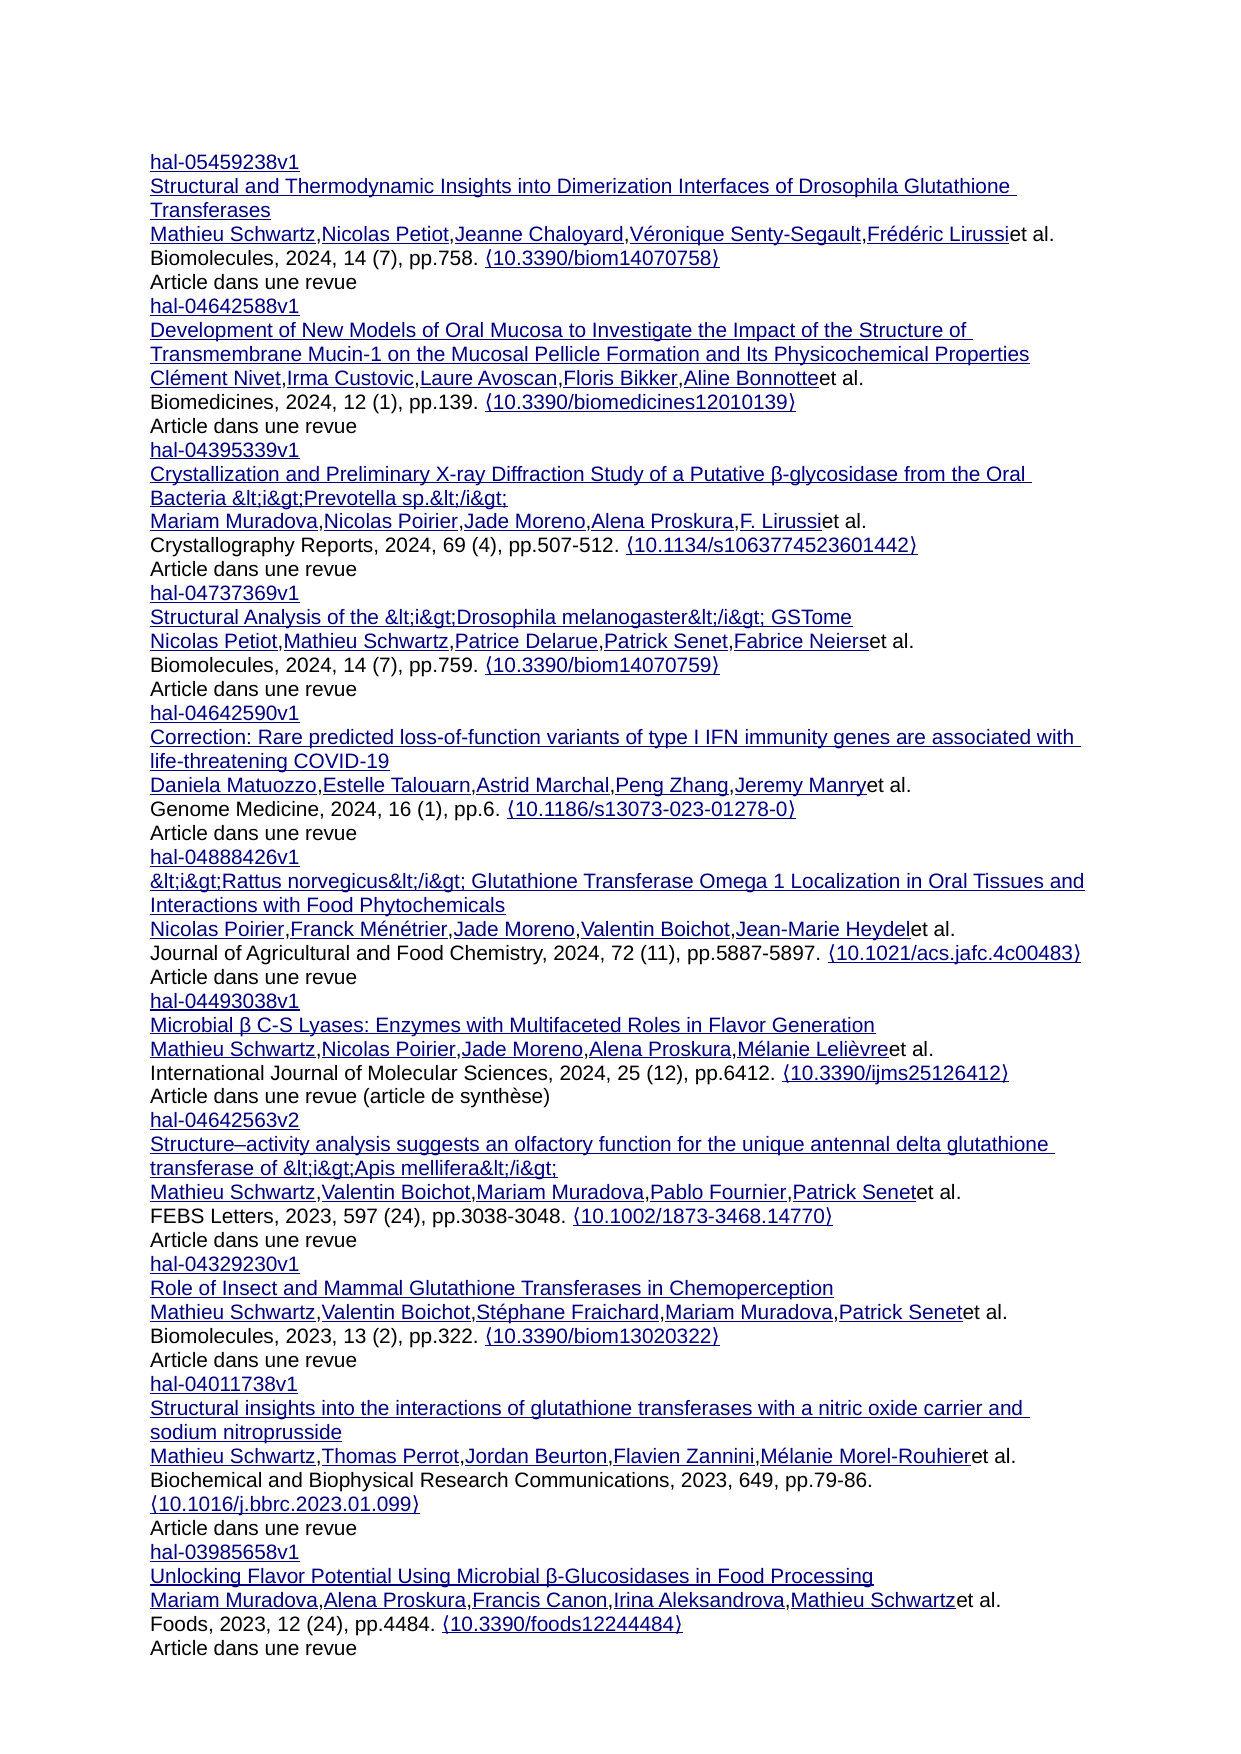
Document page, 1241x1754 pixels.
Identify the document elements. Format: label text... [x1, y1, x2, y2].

table_cell Unlocking Flavor Potential Using Microbial β-Glucosidases in Food Processing Mariam Muradova,Alena Proskura,Francis Canon,Irina Aleksandrova,Mathieu Schwartzet al. Foods, 2023, 12 (24), pp.4484. ⟨10.3390/foods12244484⟩ Article dans une revue [150, 1564, 1090, 1659]
table_cell hal-05459238v1 [150, 150, 1090, 174]
table_cell Structure–activity analysis suggests an olfactory function for the unique antennal delta glutathione transferase of &lt;i&gt;Apis mellifera&lt;/i&gt; Mathieu Schwartz,Valentin Boichot,Mariam Muradova,Pablo Fournier,Patrick Senetet al. FEBS Letters, 2023, 597 (24), pp.3038-3048. ⟨10.1002/1873-3468.14770⟩ Article dans une revue hal-04329230v1 [150, 1132, 1090, 1276]
table_cell Crystallization and Preliminary X-ray Diffraction Study of a Putative β-glycosidase from the Oral Bacteria &lt;i&gt;Prevotella sp.&lt;/i&gt; Mariam Muradova,Nicolas Poirier,Jade Moreno,Alena Proskura,F. Lirussiet al. Crystallography Reports, 2024, 69 (4), pp.507-512. ⟨10.1134/s1063774523601442⟩ Article dans une revue hal-04737369v1 [150, 461, 1090, 605]
table_cell &lt;i&gt;Rattus norvegicus&lt;/i&gt; Glutathione Transferase Omega 1 Localization in Oral Tissues and Interactions with Food Phytochemicals Nicolas Poirier,Franck Ménétrier,Jade Moreno,Valentin Boichot,Jean-Marie Heydelet al. Journal of Agricultural and Food Chemistry, 2024, 72 (11), pp.5887-5897. ⟨10.1021/acs.jafc.4c00483⟩ Article dans une revue hal-04493038v1 [150, 869, 1090, 1012]
table_cell Structural Analysis of the &lt;i&gt;Drosophila melanogaster&lt;/i&gt; GSTome Nicolas Petiot,Mathieu Schwartz,Patrice Delarue,Patrick Senet,Fabrice Neierset al. Biomolecules, 2024, 14 (7), pp.759. ⟨10.3390/biom14070759⟩ Article dans une revue hal-04642590v1 [150, 605, 1090, 725]
table_cell Role of Insect and Mammal Glutathione Transferases in Chemoperception Mathieu Schwartz,Valentin Boichot,Stéphane Fraichard,Mariam Muradova,Patrick Senetet al. Biomolecules, 2023, 13 (2), pp.322. ⟨10.3390/biom13020322⟩ Article dans une revue hal-04011738v1 [150, 1276, 1090, 1396]
table_cell Correction: Rare predicted loss-of-function variants of type I IFN immunity genes are associated with life-threatening COVID-19 Daniela Matuozzo,Estelle Talouarn,Astrid Marchal,Peng Zhang,Jeremy Manryet al. Genome Medicine, 2024, 16 (1), pp.6. ⟨10.1186/s13073-023-01278-0⟩ Article dans une revue hal-04888426v1 [150, 725, 1090, 869]
table_cell Development of New Models of Oral Mucosa to Investigate the Impact of the Structure of Transmembrane Mucin-1 on the Mucosal Pellicle Formation and Its Physicochemical Properties Clément Nivet,Irma Custovic,Laure Avoscan,Floris Bikker,Aline Bonnotteet al. Biomedicines, 2024, 12 (1), pp.139. ⟨10.3390/biomedicines12010139⟩ Article dans une revue hal-04395339v1 [150, 318, 1090, 461]
table_cell Structural insights into the interactions of glutathione transferases with a nitric oxide carrier and sodium nitroprusside Mathieu Schwartz,Thomas Perrot,Jordan Beurton,Flavien Zannini,Mélanie Morel-Rouhieret al. Biochemical and Biophysical Research Communications, 2023, 649, pp.79-86. ⟨10.1016/j.bbrc.2023.01.099⟩ Article dans une revue hal-03985658v1 [150, 1396, 1090, 1563]
table_cell Structural and Thermodynamic Insights into Dimerization Interfaces of Drosophila Glutathione Transferases Mathieu Schwartz,Nicolas Petiot,Jeanne Chaloyard,Véronique Senty-Segault,Frédéric Lirussiet al. Biomolecules, 2024, 14 (7), pp.758. ⟨10.3390/biom14070758⟩ Article dans une revue hal-04642588v1 [150, 174, 1090, 318]
table_cell Microbial β C-S Lyases: Enzymes with Multifaceted Roles in Flavor Generation Mathieu Schwartz,Nicolas Poirier,Jade Moreno,Alena Proskura,Mélanie Lelièvreet al. International Journal of Molecular Sciences, 2024, 25 (12), pp.6412. ⟨10.3390/ijms25126412⟩ Article dans une revue (article de synthèse) hal-04642563v2 [150, 1013, 1090, 1132]
